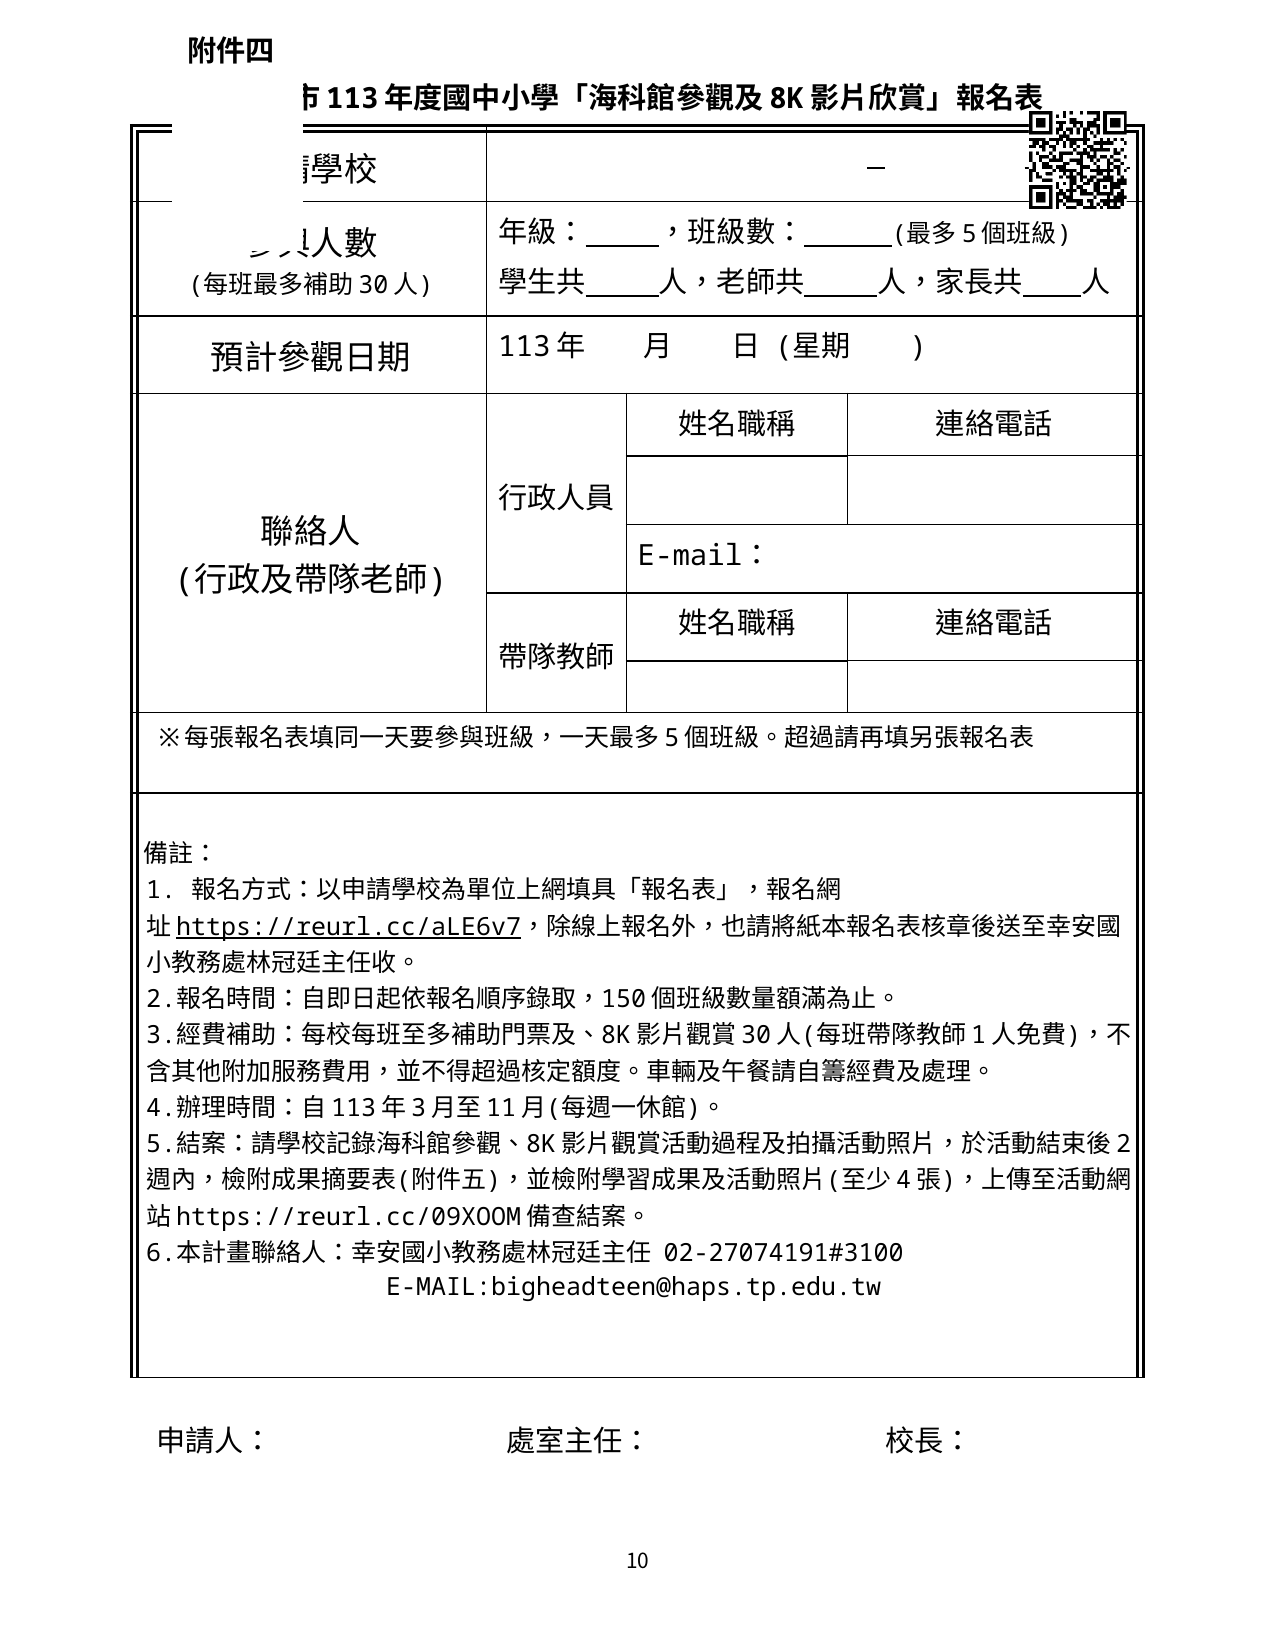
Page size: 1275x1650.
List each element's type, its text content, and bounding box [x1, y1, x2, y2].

text 附件四 [187, 28, 288, 70]
table_cell 姓名職稱 [627, 394, 847, 455]
table_cell 備註： 1. 報名方式：以申請學校為單位上網填具「報名表」，報名網址https://reurl.cc/aLE6v7，除線上報名外，也請將紙本報名表核章後送至幸安國小教務處林冠廷主任收。 2.報名時間：自即日起依報名順序錄取，150個班級數量額滿為止。 3.經費補助：每校每班至多補助門票及、8K影片觀賞30人(每班帶隊教師1人免費)，不含其他附加服務費用，並不得超過核定額度。車輛及午餐請自籌經費及處理。 4.辦理時間：自113年3月至11月(每週一休館)。 5.結案：請學校記錄海科館參觀、8K影片觀賞活動過程及拍攝活動照片，於活動結束後2週內，檢附成果摘要表(附件五)，並檢附學習成果及活動照片(至少4張)，上傳至活動網站https://reurl.cc/09XOOM備查結案。 6.本計畫聯絡人：幸安國小教務處林冠廷主任 02-27074191#3100 E-MAIL:bigheadteen@haps.tp.edu.tw [139, 794, 1136, 1377]
table_cell 連絡電話 [848, 594, 1136, 660]
table_cell 113年 月 日 (星期 ) [487, 317, 1136, 392]
text 臺北市113年度國中小學「海科館參觀及8K影片欣賞」報名表 [172, 20, 1088, 251]
table_header 申請學校 [135, 127, 172, 201]
table_header [1127, 133, 1136, 201]
table_header [487, 133, 1028, 201]
table_cell 聯絡人 (行政及帶隊老師) [139, 394, 486, 711]
table_cell 行政人員 [487, 394, 626, 592]
table_cell E-mail： [627, 525, 1136, 592]
table_cell ※每張報名表填同一天要參與班級，一天最多5個班級。超過請再填另張報名表 [139, 713, 1136, 792]
text 申請人： 處室主任： 校長： [156, 1417, 1087, 1460]
table_header 申請學校 [303, 133, 486, 201]
table_cell [848, 661, 1136, 711]
table_cell [627, 457, 847, 524]
table_cell 年級： ，班級數： (最多5個班級) 學生共 人，老師共 人，家長共 人 [487, 202, 1136, 315]
table_cell [848, 456, 1136, 524]
table_header 申請學校 [139, 133, 172, 201]
table_cell 連絡電話 [848, 394, 1136, 455]
table_header [1127, 127, 1140, 201]
table_cell 預計參觀日期 [139, 317, 486, 392]
table_cell 參與人數 (每班最多補助30人) [139, 202, 486, 315]
table_cell 帶隊教師 [487, 594, 626, 711]
table_cell 姓名職稱 [627, 594, 847, 660]
table_cell [627, 662, 847, 711]
